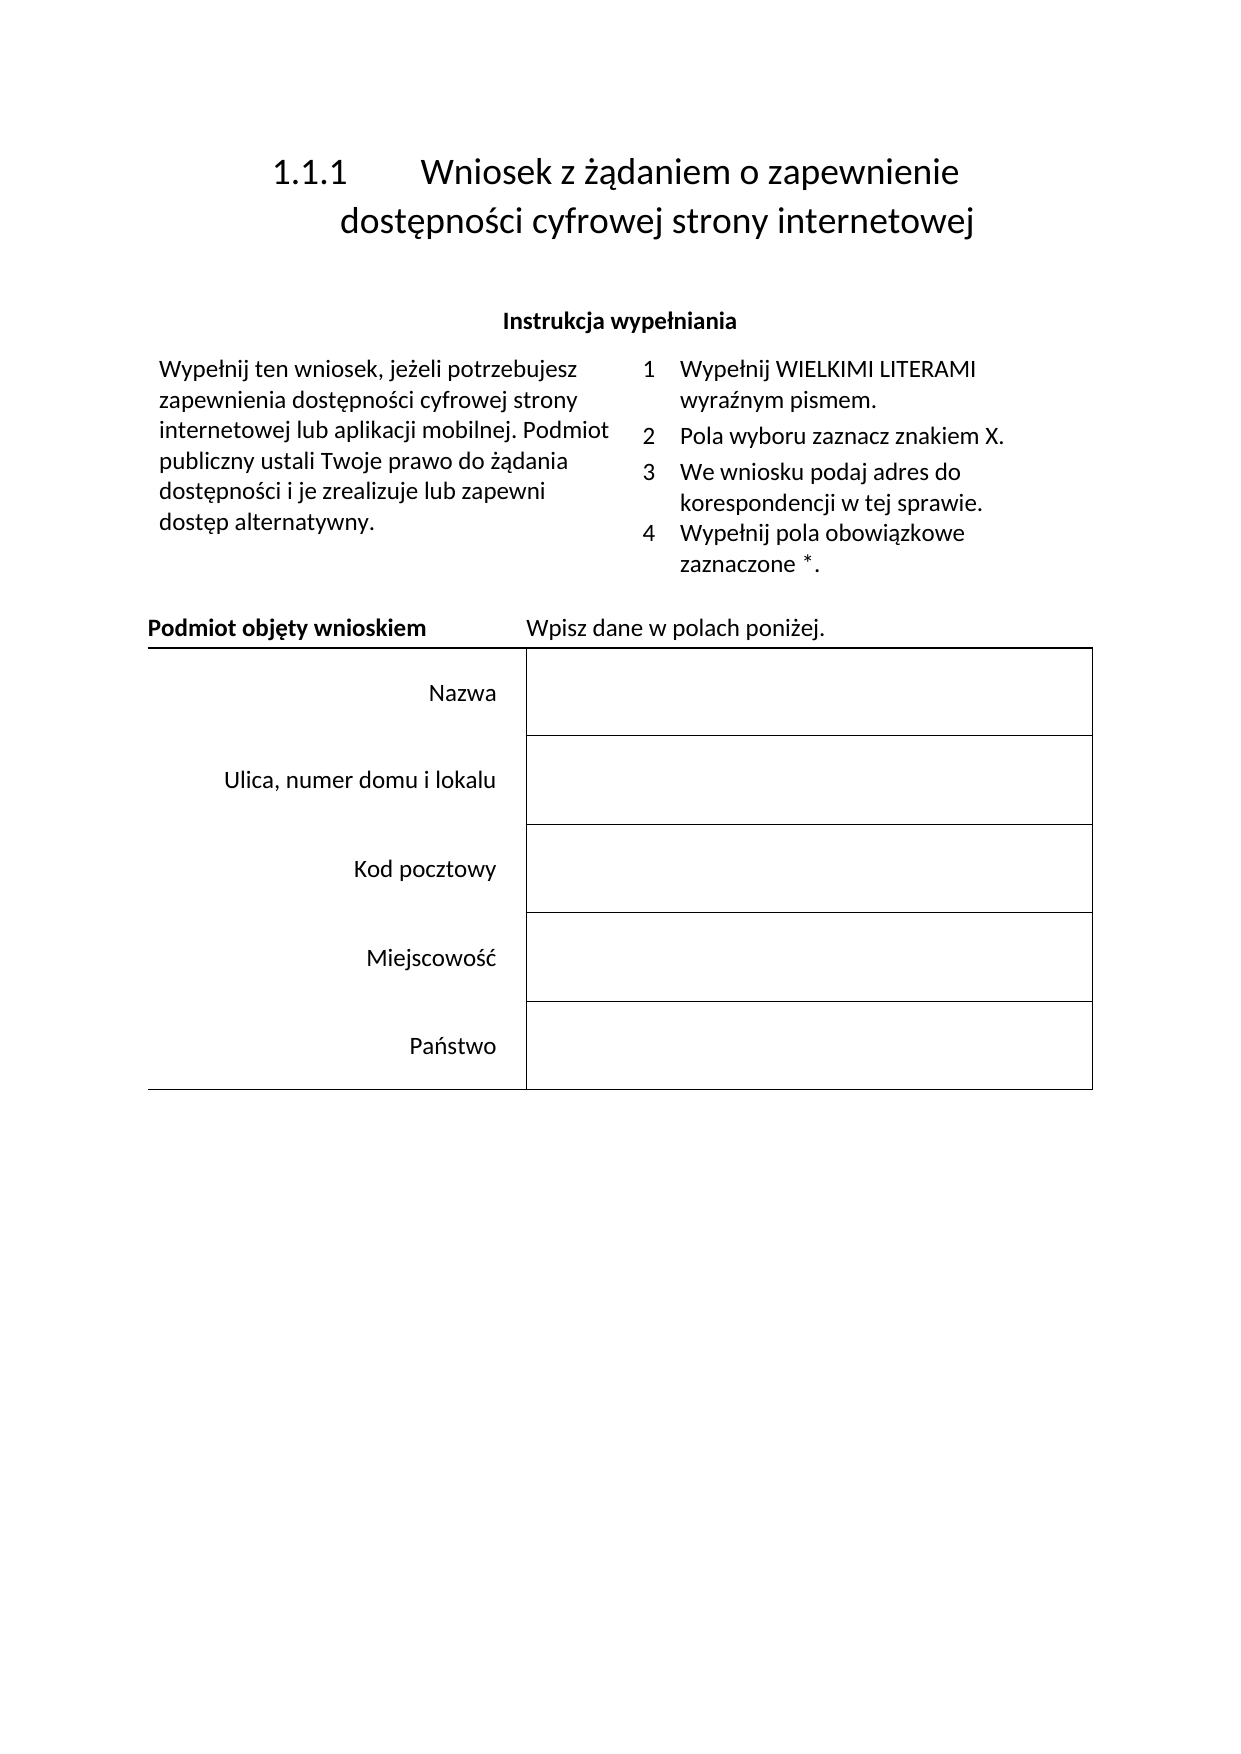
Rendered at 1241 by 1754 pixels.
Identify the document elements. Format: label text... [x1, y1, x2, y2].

table_cell Wypełnij pola obowiązkowe zaznaczone *. [631, 518, 1093, 578]
table_header Wypełnij ten wniosek, jeżeli potrzebujesz zapewnienia dostępności cyfrowej strony internetowej lub aplikacji mobilnej. Podmiot publiczny ustali Twoje prawo do żądania dostępności i je zrealizuje lub zapewni dostęp alternatywny. [148, 353, 631, 578]
table_cell [527, 913, 1092, 1001]
table_cell Państwo [148, 1001, 526, 1089]
table_cell Kod pocztowy [148, 824, 526, 912]
text Instrukcja wypełniania [148, 305, 1093, 336]
table_header Wypełnij WIELKIMI LITERAMI wyraźnym pismem. [631, 353, 1093, 414]
table_cell [527, 825, 1092, 912]
table_cell Ulica, numer domu i lokalu [148, 735, 526, 824]
subtitle Wniosek z żądaniem o zapewnienie dostępności cyfrowej strony internetowej [148, 148, 1093, 242]
table_header Podmiot objęty wnioskiem [148, 613, 526, 647]
table_cell We wniosku podaj adres do korespondencji w tej sprawie. [631, 456, 1093, 517]
table_cell [527, 649, 1092, 735]
table_cell [527, 1002, 1092, 1089]
table_cell Pola wyboru zaznacz znakiem X. [631, 414, 1093, 456]
table_cell Nazwa [148, 649, 526, 735]
table_cell [527, 736, 1092, 824]
table_header Wpisz dane w polach poniżej. [526, 613, 1093, 647]
table_cell Miejscowość [148, 912, 526, 1001]
